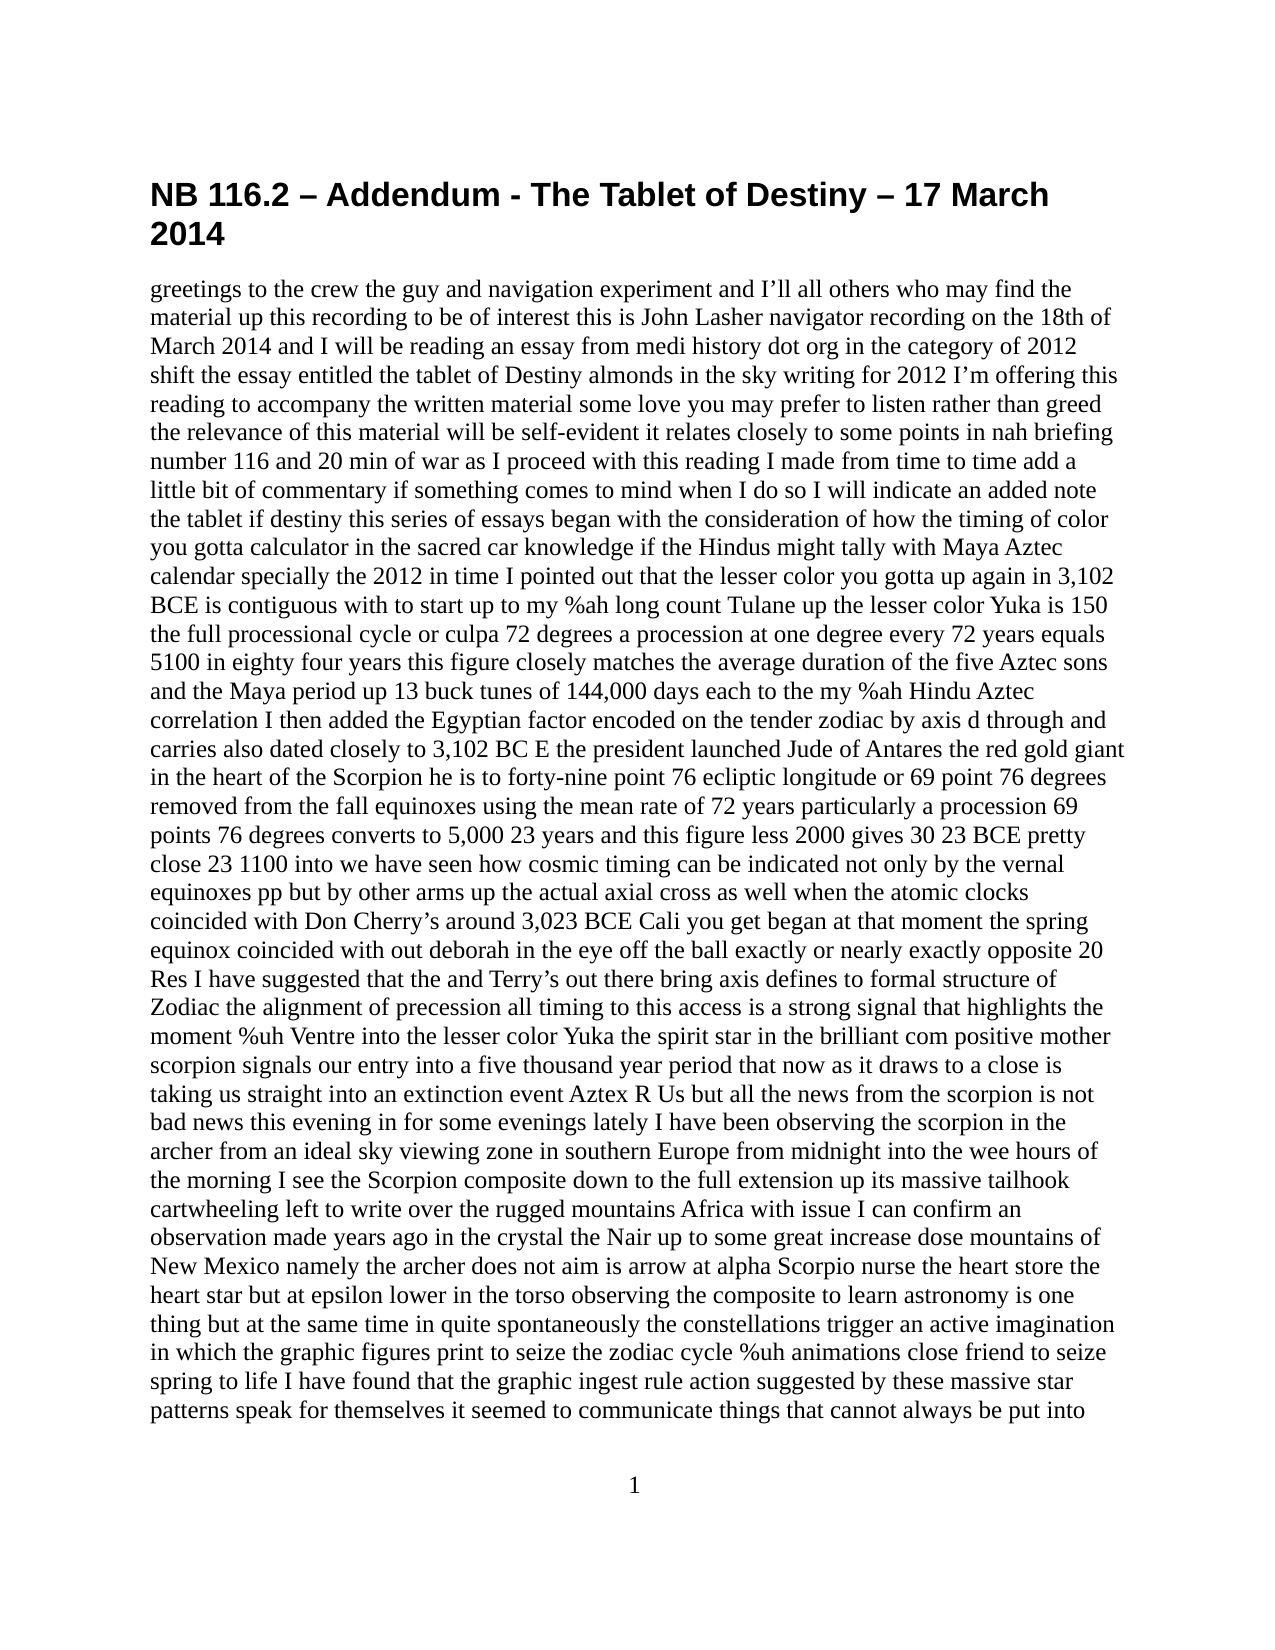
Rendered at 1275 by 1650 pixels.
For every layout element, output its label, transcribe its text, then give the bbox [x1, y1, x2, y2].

subtitle NB 116.2 – Addendum - The Tablet of Destiny – 17 March 2014 [150, 175, 1125, 252]
text greetings to the crew the guy and navigation experiment and I’ll all others who may find the material up this recording to be of interest this is John Lasher navigator recording on the 18th of March 2014 and I will be reading an essay from medi history dot org in the category of 2012 shift the essay entitled the tablet of Destiny almonds in the sky writing for 2012 I’m offering this reading to accompany the written material some love you may prefer to listen rather than greed the relevance of this material will be self-evident it relates closely to some points in nah briefing number 116 and 20 min of war as I proceed with this reading I made from time to time add a little bit of commentary if something comes to mind when I do so I will indicate an added note the tablet if destiny this series of essays began with the consideration of how the timing of color you gotta calculator in the sacred car knowledge if the Hindus might tally with Maya Aztec calendar specially the 2012 in time I pointed out that the lesser color you gotta up again in 3,102 BCE is contiguous with to start up to my %ah long count Tulane up the lesser color Yuka is 150 the full processional cycle or culpa 72 degrees a procession at one degree every 72 years equals 5100 in eighty four years this figure closely matches the average duration of the five Aztec sons and the Maya period up 13 buck tunes of 144,000 days each to the my %ah Hindu Aztec correlation I then added the Egyptian factor encoded on the tender zodiac by axis d through and carries also dated closely to 3,102 BC E the president launched Jude of Antares the red gold giant in the heart of the Scorpion he is to forty-nine point 76 ecliptic longitude or 69 point 76 degrees removed from the fall equinoxes using the mean rate of 72 years particularly a procession 69 points 76 degrees converts to 5,000 23 years and this figure less 2000 gives 30 23 BCE pretty close 23 1100 into we have seen how cosmic timing can be indicated not only by the vernal equinoxes pp but by other arms up the actual axial cross as well when the atomic clocks coincided with Don Cherry’s around 3,023 BCE Cali you get began at that moment the spring equinox coincided with out deborah in the eye off the ball exactly or nearly exactly opposite 20 Res I have suggested that the and Terry’s out there bring axis defines to formal structure of Zodiac the alignment of precession all timing to this access is a strong signal that highlights the moment %uh Ventre into the lesser color Yuka the spirit star in the brilliant com positive mother scorpion signals our entry into a five thousand year period that now as it draws to a close is taking us straight into an extinction event Aztex R Us but all the news from the scorpion is not bad news this evening in for some evenings lately I have been observing the scorpion in the archer from an ideal sky viewing zone in southern Europe from midnight into the wee hours of the morning I see the Scorpion composite down to the full extension up its massive tailhook cartwheeling left to write over the rugged mountains Africa with issue I can confirm an observation made years ago in the crystal the Nair up to some great increase dose mountains of New Mexico namely the archer does not aim is arrow at alpha Scorpio nurse the heart store the heart star but at epsilon lower in the torso observing the composite to learn astronomy is one thing but at the same time in quite spontaneously the constellations trigger an active imagination in which the graphic figures print to seize the zodiac cycle %uh animations close friend to seize spring to life I have found that the graphic ingest rule action suggested by these massive star patterns speak for themselves it seemed to communicate things that cannot always be put into [150, 274, 1125, 1424]
